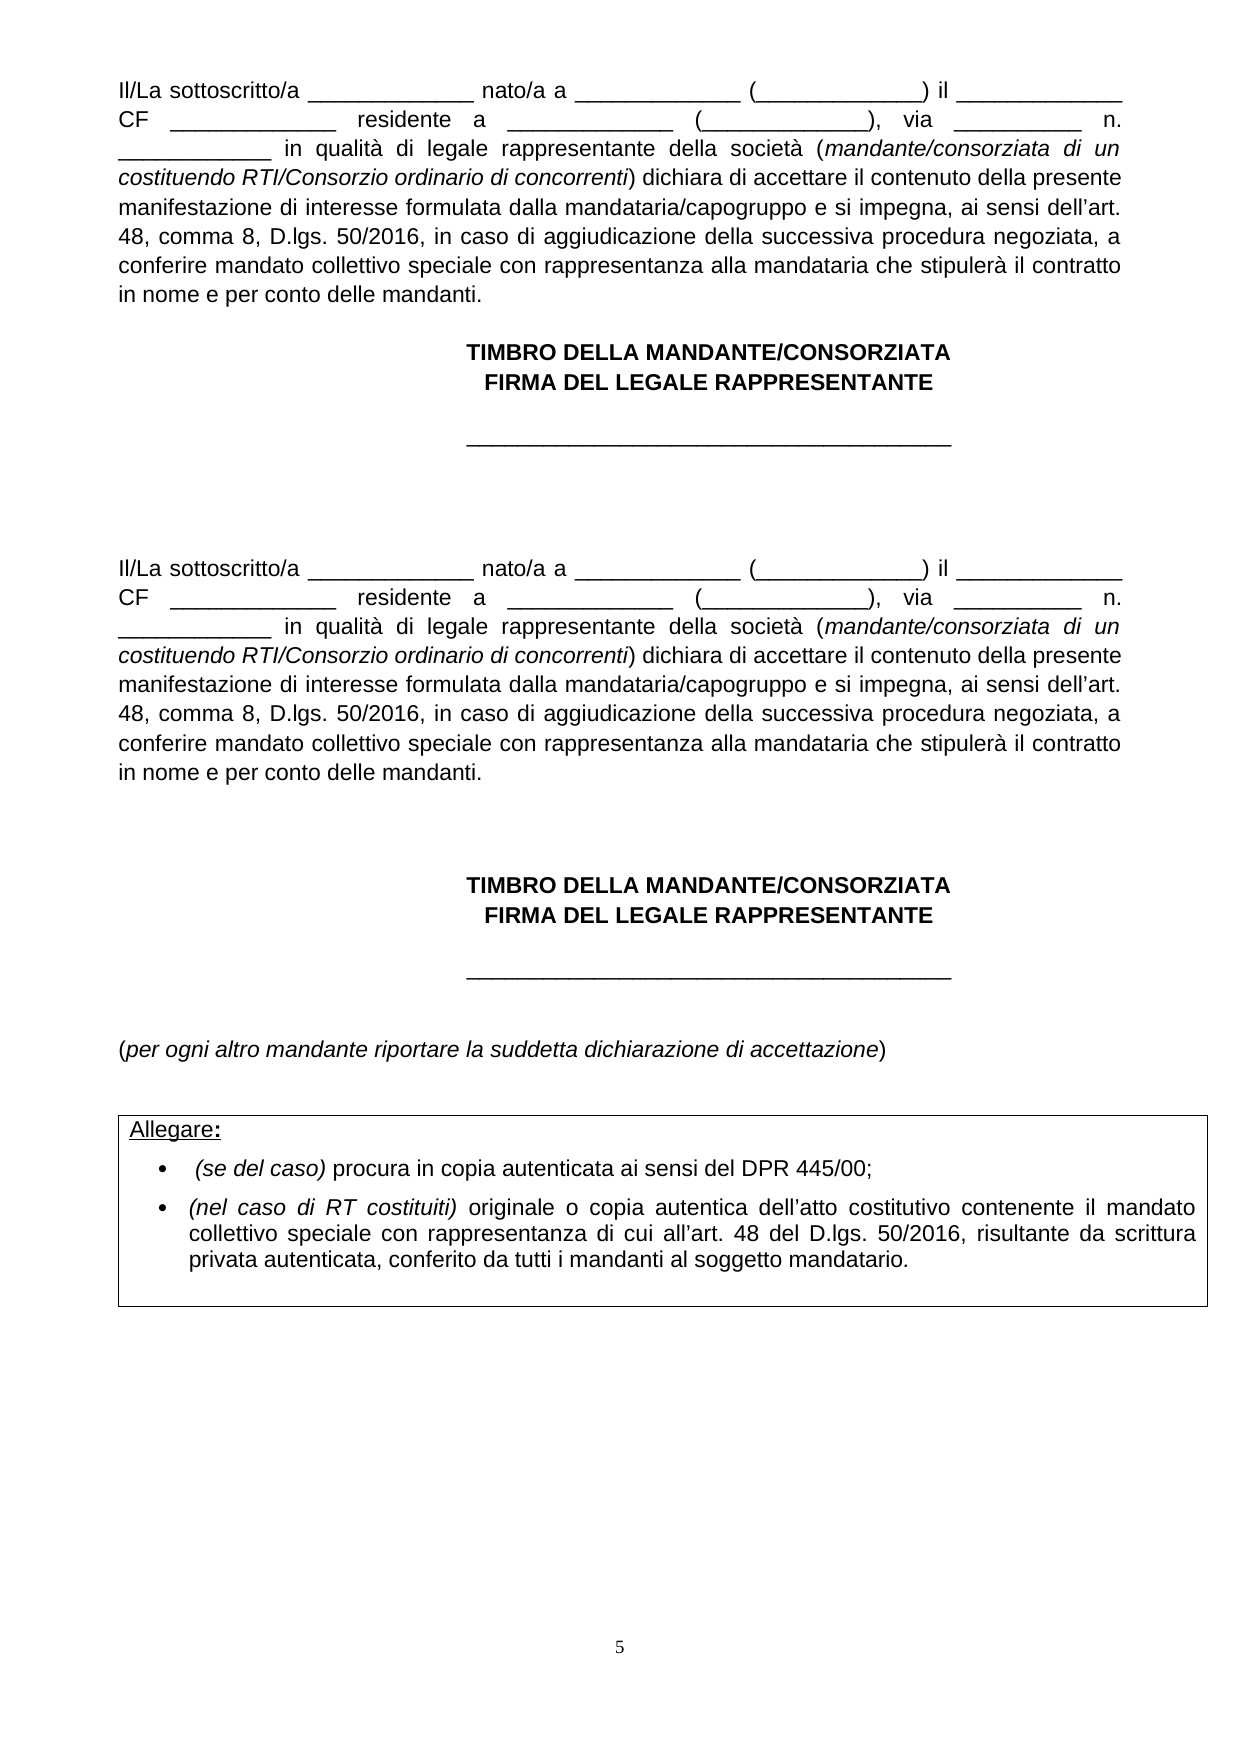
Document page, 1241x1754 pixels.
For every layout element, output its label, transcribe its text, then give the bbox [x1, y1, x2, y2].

text FIRMA DEL LEGALE RAPPRESENTANTE [118, 367, 1093, 396]
text TIMBRO DELLA MANDANTE/CONSORZIATA [118, 871, 1093, 900]
text ______________________________________ [118, 421, 1093, 447]
text ______________________________________ [118, 954, 1093, 980]
table_header Allegare: (se del caso) procura in copia autenticata ai sensi del DPR 445/00; (nel caso di RT costituiti) originale o copia autentica dell’atto costitutivo contenente il mandato collettivo speciale con rappresentanza di cui all’art. 48 del D.lgs. 50/2016, risultante da scrittura privata autenticata, conferito da tutti i mandanti al soggetto mandatario. [119, 1116, 1207, 1306]
text Il/La sottoscritto/a _____________ nato/a a _____________ (_____________) il _____________ CF _____________ residente a _____________ (_____________), via __________ n. ____________ in qualità di legale rappresentante della società (mandante/consorziata di un costituendo RTI/Consorzio ordinario di concorrenti) dichiara di accettare il contenuto della presente manifestazione di interesse formulata dalla mandataria/capogruppo e si impegna, ai sensi dell’art. 48, comma 8, D.lgs. 50/2016, in caso di aggiudicazione della successiva procedura negoziata, a conferire mandato collettivo speciale con rappresentanza alla mandataria che stipulerà il contratto in nome e per conto delle mandanti. [118, 553, 1122, 786]
text Il/La sottoscritto/a _____________ nato/a a _____________ (_____________) il _____________ CF _____________ residente a _____________ (_____________), via __________ n. ____________ in qualità di legale rappresentante della società (mandante/consorziata di un costituendo RTI/Consorzio ordinario di concorrenti) dichiara di accettare il contenuto della presente manifestazione di interesse formulata dalla mandataria/capogruppo e si impegna, ai sensi dell’art. 48, comma 8, D.lgs. 50/2016, in caso di aggiudicazione della successiva procedura negoziata, a conferire mandato collettivo speciale con rappresentanza alla mandataria che stipulerà il contratto in nome e per conto delle mandanti. [118, 75, 1122, 308]
text TIMBRO DELLA MANDANTE/CONSORZIATA [118, 337, 1093, 367]
text FIRMA DEL LEGALE RAPPRESENTANTE [118, 900, 1093, 929]
text (per ogni altro mandante riportare la suddetta dichiarazione di accettazione) [118, 1036, 1122, 1062]
